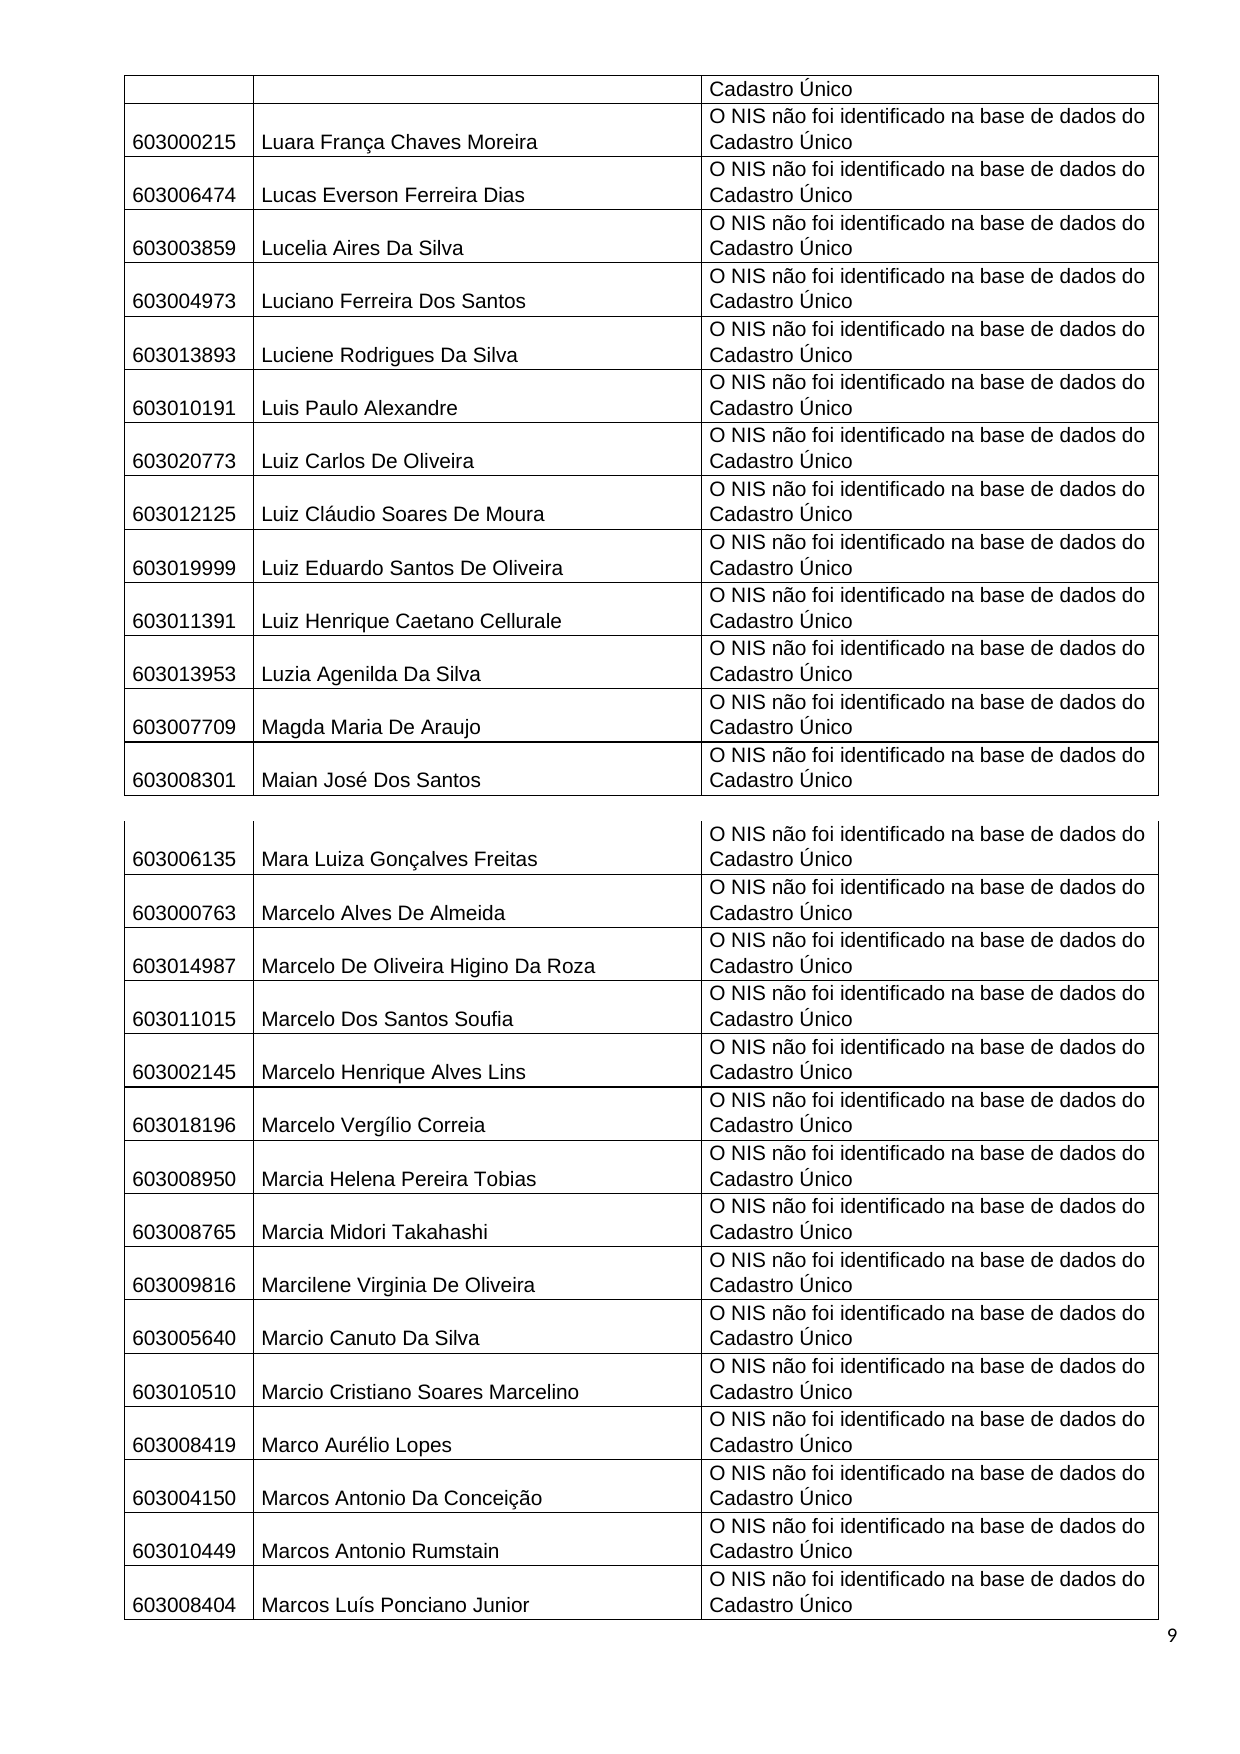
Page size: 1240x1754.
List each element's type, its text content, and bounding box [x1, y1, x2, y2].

table_cell O NIS não foi identificado na base de dados do Cadastro Único [702, 689, 1158, 741]
table_cell O NIS não foi identificado na base de dados do Cadastro Único [702, 104, 1158, 156]
table_cell 603010191 [125, 370, 253, 422]
table_cell Marcelo Vergílio Correia [254, 1088, 701, 1139]
table_cell Maian José Dos Santos [254, 743, 701, 794]
table_cell Marcos Luís Ponciano Junior [254, 1566, 701, 1619]
table_cell O NIS não foi identificado na base de dados do Cadastro Único [702, 981, 1158, 1033]
table_cell O NIS não foi identificado na base de dados do Cadastro Único [702, 928, 1158, 980]
table_cell Luiz Carlos De Oliveira [254, 423, 701, 475]
table_cell Marcio Cristiano Soares Marcelino [254, 1354, 701, 1406]
table_cell 603002145 [125, 1034, 253, 1086]
table_cell O NIS não foi identificado na base de dados do Cadastro Único [702, 1300, 1158, 1352]
table_cell 603010510 [125, 1354, 253, 1406]
table_cell Luis Paulo Alexandre [254, 370, 701, 422]
table_cell O NIS não foi identificado na base de dados do Cadastro Único [702, 476, 1158, 528]
table_cell Luara França Chaves Moreira [254, 104, 701, 156]
table_cell Marcelo Alves De Almeida [254, 875, 701, 927]
table_cell Marcelo De Oliveira Higino Da Roza [254, 928, 701, 980]
table_cell O NIS não foi identificado na base de dados do Cadastro Único [702, 370, 1158, 422]
table_cell Luciene Rodrigues Da Silva [254, 317, 701, 369]
table_cell Marcia Midori Takahashi [254, 1194, 701, 1246]
table_cell O NIS não foi identificado na base de dados do Cadastro Único [702, 263, 1158, 316]
table_cell 603009816 [125, 1247, 253, 1299]
table_cell Marcilene Virginia De Oliveira [254, 1247, 701, 1299]
table_header O NIS não foi identificado na base de dados do Cadastro Único [702, 821, 1158, 873]
table_cell O NIS não foi identificado na base de dados do Cadastro Único [702, 1460, 1158, 1512]
table_cell O NIS não foi identificado na base de dados do Cadastro Único [702, 210, 1158, 262]
table_cell O NIS não foi identificado na base de dados do Cadastro Único [702, 743, 1158, 794]
table_cell Luiz Henrique Caetano Cellurale [254, 583, 701, 635]
table_cell 603004150 [125, 1460, 253, 1512]
table_cell Marcos Antonio Da Conceição [254, 1460, 701, 1512]
table_cell 603018196 [125, 1088, 253, 1139]
table_cell O NIS não foi identificado na base de dados do Cadastro Único [702, 875, 1158, 927]
table_cell 603003859 [125, 210, 253, 262]
table_cell [254, 76, 701, 103]
table_cell Luiz Cláudio Soares De Moura [254, 476, 701, 528]
table_cell 603008404 [125, 1566, 253, 1619]
table_cell Marcia Helena Pereira Tobias [254, 1141, 701, 1193]
table_cell O NIS não foi identificado na base de dados do Cadastro Único [702, 1247, 1158, 1299]
table_cell 603008301 [125, 743, 253, 794]
table_cell O NIS não foi identificado na base de dados do Cadastro Único [702, 1354, 1158, 1406]
table_cell Marcio Canuto Da Silva [254, 1300, 701, 1352]
table_cell 603013953 [125, 636, 253, 688]
table_cell O NIS não foi identificado na base de dados do Cadastro Único [702, 530, 1158, 582]
table_cell 603014987 [125, 928, 253, 980]
table_cell 603012125 [125, 476, 253, 528]
table_cell O NIS não foi identificado na base de dados do Cadastro Único [702, 317, 1158, 369]
table_cell Marco Aurélio Lopes [254, 1407, 701, 1459]
table_cell 603013893 [125, 317, 253, 369]
table_cell 603008950 [125, 1141, 253, 1193]
table_cell 603000215 [125, 104, 253, 156]
table_cell O NIS não foi identificado na base de dados do Cadastro Único [702, 157, 1158, 209]
table_cell 603008765 [125, 1194, 253, 1246]
table_cell 603020773 [125, 423, 253, 475]
table_cell O NIS não foi identificado na base de dados do Cadastro Único [702, 1566, 1158, 1619]
table_cell O NIS não foi identificado na base de dados do Cadastro Único [702, 1407, 1158, 1459]
table_cell Marcos Antonio Rumstain [254, 1513, 701, 1565]
table_cell O NIS não foi identificado na base de dados do Cadastro Único [702, 583, 1158, 635]
table_cell 603000763 [125, 875, 253, 927]
table_cell Luciano Ferreira Dos Santos [254, 263, 701, 316]
table_cell 603006474 [125, 157, 253, 209]
table_header 603006135 [125, 821, 253, 873]
table_cell Cadastro Único [702, 76, 1158, 103]
table_cell 603004973 [125, 263, 253, 316]
table_cell O NIS não foi identificado na base de dados do Cadastro Único [702, 423, 1158, 475]
table_cell O NIS não foi identificado na base de dados do Cadastro Único [702, 1034, 1158, 1086]
table_cell Lucelia Aires Da Silva [254, 210, 701, 262]
table_cell O NIS não foi identificado na base de dados do Cadastro Único [702, 636, 1158, 688]
table_cell Luzia Agenilda Da Silva [254, 636, 701, 688]
table_cell O NIS não foi identificado na base de dados do Cadastro Único [702, 1194, 1158, 1246]
table_cell Lucas Everson Ferreira Dias [254, 157, 701, 209]
table_cell 603011391 [125, 583, 253, 635]
table_cell 603007709 [125, 689, 253, 741]
table_cell 603008419 [125, 1407, 253, 1459]
table_cell Marcelo Henrique Alves Lins [254, 1034, 701, 1086]
table_cell O NIS não foi identificado na base de dados do Cadastro Único [702, 1088, 1158, 1139]
table_header Mara Luiza Gonçalves Freitas [254, 821, 701, 873]
table_cell [125, 76, 253, 103]
table_cell 603005640 [125, 1300, 253, 1352]
table_cell 603019999 [125, 530, 253, 582]
table_cell Magda Maria De Araujo [254, 689, 701, 741]
table_cell O NIS não foi identificado na base de dados do Cadastro Único [702, 1141, 1158, 1193]
table_cell 603011015 [125, 981, 253, 1033]
table_cell 603010449 [125, 1513, 253, 1565]
table_cell Marcelo Dos Santos Soufia [254, 981, 701, 1033]
table_cell O NIS não foi identificado na base de dados do Cadastro Único [702, 1513, 1158, 1565]
table_cell Luiz Eduardo Santos De Oliveira [254, 530, 701, 582]
